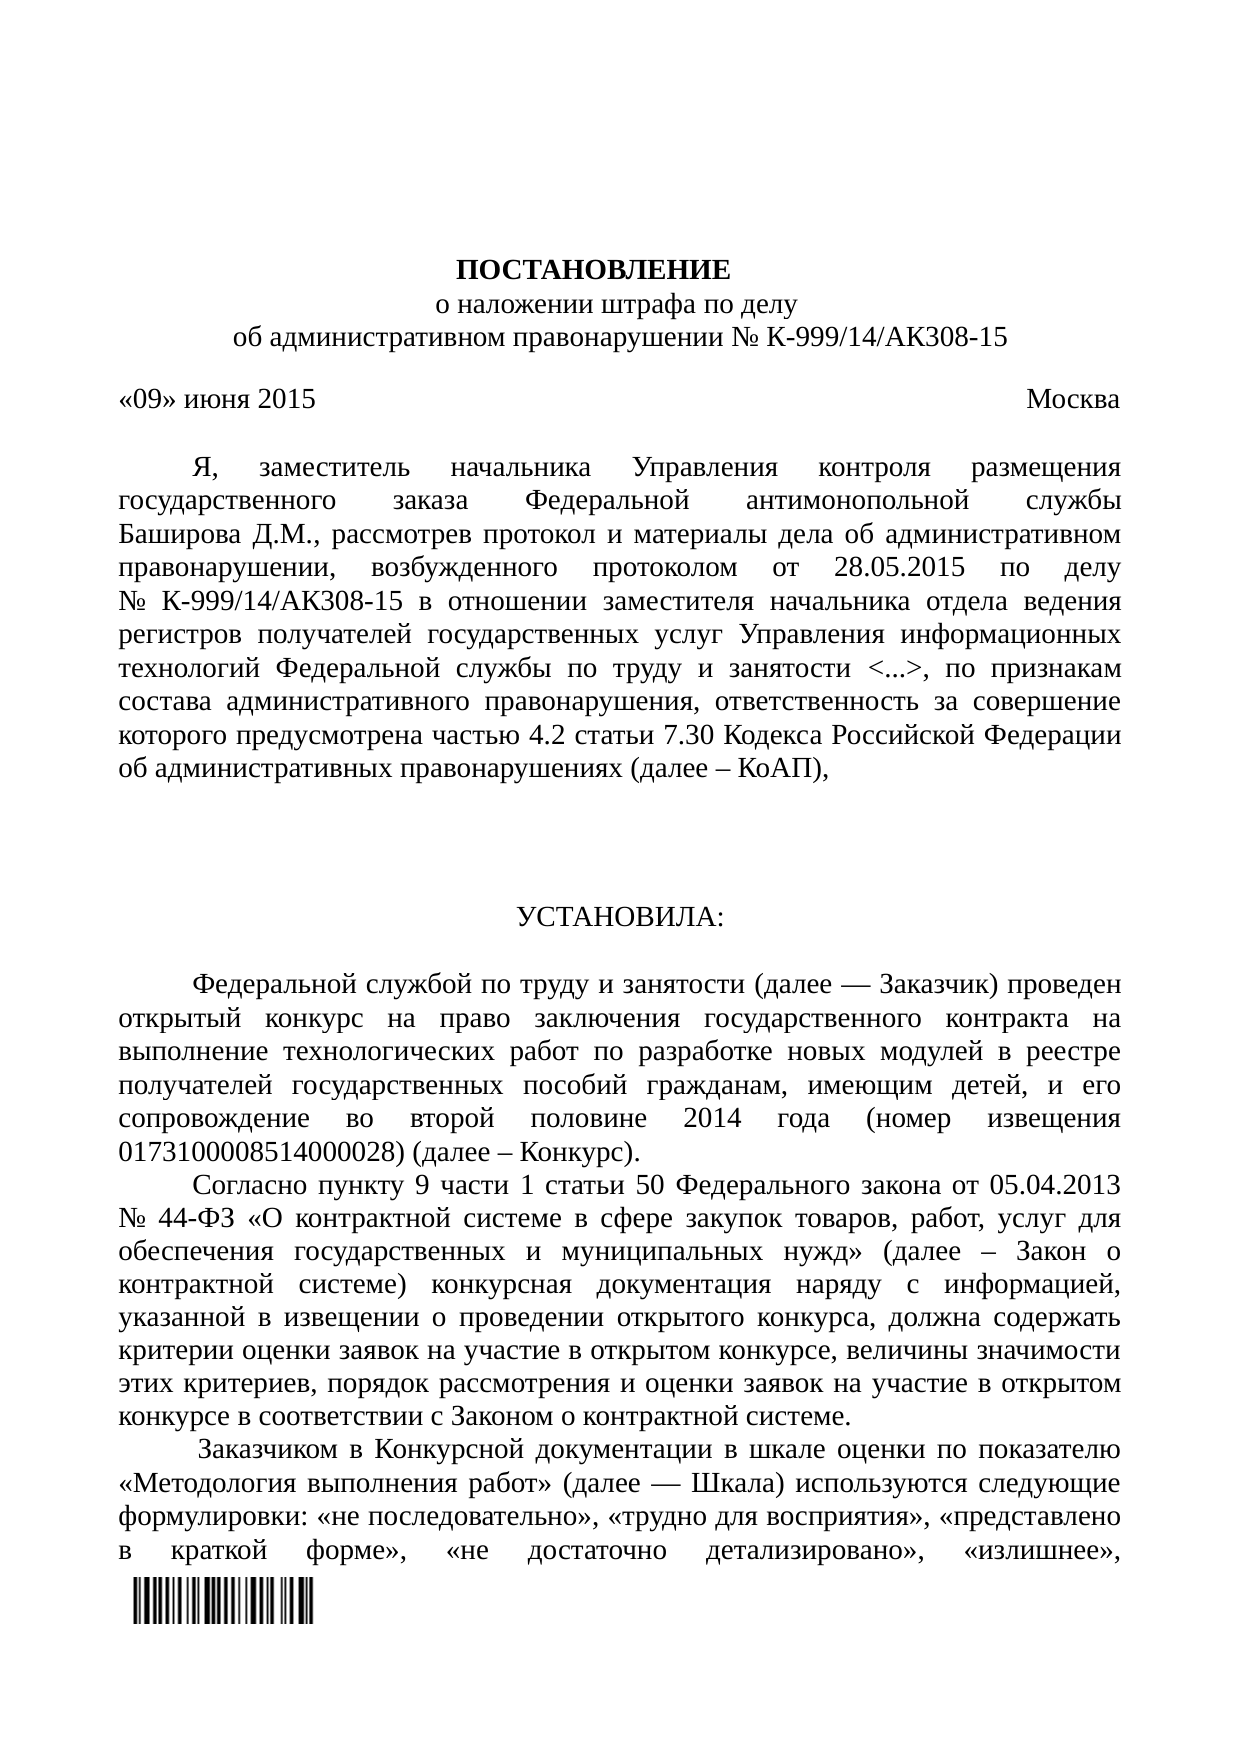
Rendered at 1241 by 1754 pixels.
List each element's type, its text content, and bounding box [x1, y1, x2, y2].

text «09» июня 2015 Москва [118, 382, 1122, 415]
text Согласно пункту 9 части 1 статьи 50 Федерального закона от 05.04.2013 № 44-ФЗ «О контрактной системе в сфере закупок товаров, работ, услуг для обеспечения государственных и муниципальных нужд» (далее – Закон о контрактной системе) конкурсная документация наряду с информацией, указанной в извещении о проведении открытого конкурса, должна содержать критерии оценки заявок на участие в открытом конкурсе, величины значимости этих критериев, порядок рассмотрения и оценки заявок на участие в открытом конкурсе в соответствии с Законом о контрактной системе. [118, 1167, 1122, 1431]
text УСТАНОВИЛА: [118, 899, 1122, 933]
picture [118, 1577, 331, 1624]
text Заказчиком в Конкурсной документации в шкале оценки по показателю «Методология выполнения работ» (далее — Шкала) используются следующие формулировки: «не последовательно», «трудно для восприятия», «представлено в краткой форме», «не достаточно детализировано», «излишнее», [118, 1431, 1122, 1566]
text об административном правонарушении № К-999/14/АК308-15 [118, 319, 1122, 353]
text Я, заместитель начальника Управления контроля размещения государственного заказа Федеральной антимонопольной службы Баширова Д.М., рассмотрев протокол и материалы дела об административном правонарушении, возбужденного протоколом от 28.05.2015 по делу № К-999/14/АК308-15 в отношении заместителя начальника отдела ведения регистров получателей государственных услуг Управления информационных технологий Федеральной службы по труду и занятости <...>, по признакам состава административного правонарушения, ответственность за совершение которого предусмотрена частью 4.2 статьи 7.30 Кодекса Российской Федерации об административных правонарушениях (далее – КоАП), [118, 449, 1122, 784]
text о наложении штрафа по делу [118, 286, 1122, 319]
text ПОСТАНОВЛЕНИЕ [117, 252, 1078, 286]
text Федеральной службой по труду и занятости (далее — Заказчик) проведен открытый конкурс на право заключения государственного контракта на выполнение технологических работ по разработке новых модулей в реестре получателей государственных пособий гражданам, имеющим детей, и его сопровождение во второй половине 2014 года (номер извещения 0173100008514000028) (далее – Конкурс). [118, 966, 1122, 1167]
